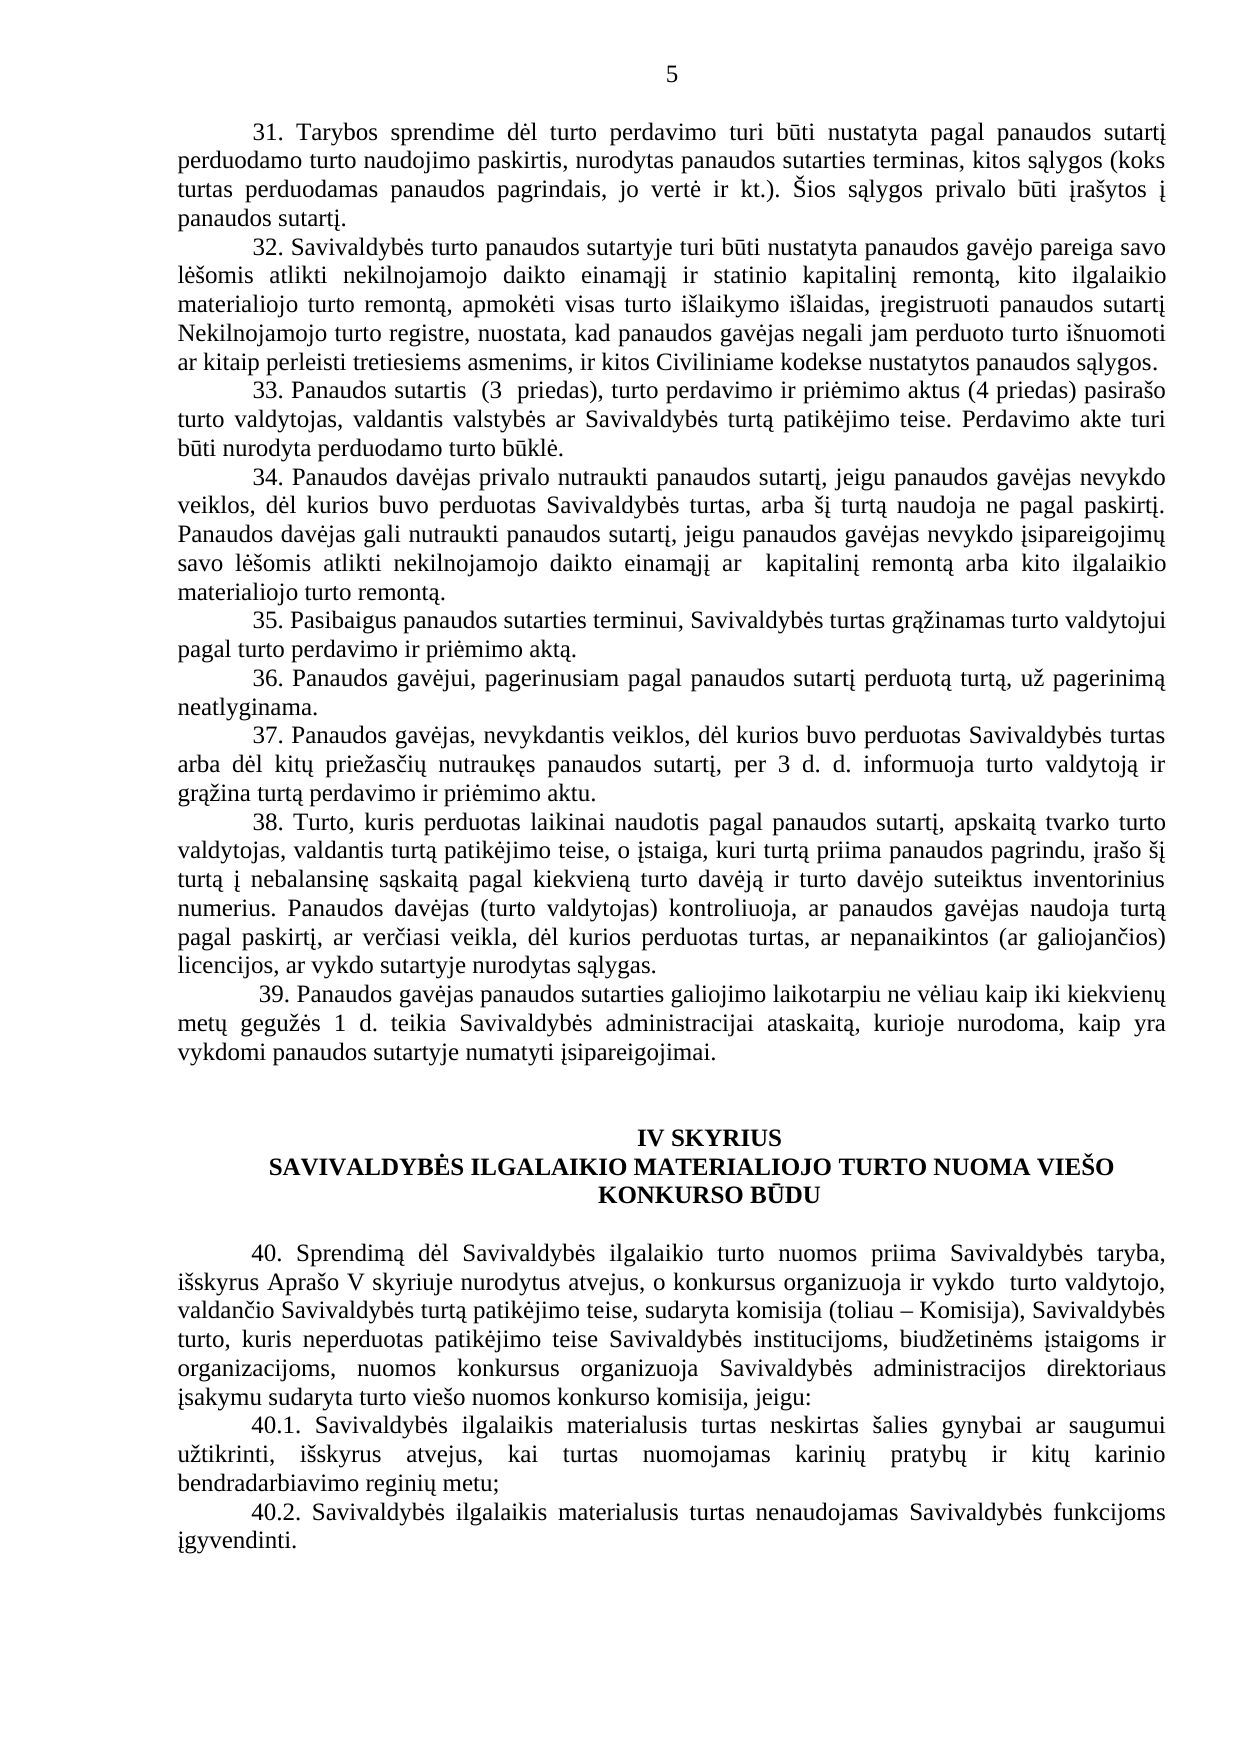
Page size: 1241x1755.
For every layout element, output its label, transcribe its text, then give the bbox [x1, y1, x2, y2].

text 40.1. Savivaldybės ilgalaikis materialusis turtas neskirtas šalies gynybai ar saugumui užtikrinti, išskyrus atvejus, kai turtas nuomojamas karinių pratybų ir kitų karinio bendradarbiavimo reginių metu; [177, 1410, 1167, 1497]
text 31. Tarybos sprendime dėl turto perdavimo turi būti nustatyta pagal panaudos sutartį perduodamo turto naudojimo paskirtis, nurodytas panaudos sutarties terminas, kitos sąlygos (koks turtas perduodamas panaudos pagrindais, jo vertė ir kt.). Šios sąlygos privalo būti įrašytos į panaudos sutartį. [177, 117, 1167, 232]
text 36. Panaudos gavėjui, pagerinusiam pagal panaudos sutartį perduotą turtą, už pagerinimą neatlyginama. [177, 663, 1167, 720]
text 40.2. Savivaldybės ilgalaikis materialusis turtas nenaudojamas Savivaldybės funkcijoms įgyvendinti. [177, 1497, 1167, 1554]
text 35. Pasibaigus panaudos sutarties terminui, Savivaldybės turtas grąžinamas turto valdytojui pagal turto perdavimo ir priėmimo aktą. [177, 605, 1167, 663]
text 40. Sprendimą dėl Savivaldybės ilgalaikio turto nuomos priima Savivaldybės taryba, išskyrus Aprašo V skyriuje nurodytus atvejus, o konkursus organizuoja ir vykdo turto valdytojo, valdančio Savivaldybės turtą patikėjimo teise, sudaryta komisija (toliau – Komisija), Savivaldybės turto, kuris neperduotas patikėjimo teise Savivaldybės institucijoms, biudžetinėms įstaigoms ir organizacijoms, nuomos konkursus organizuoja Savivaldybės administracijos direktoriaus įsakymu sudaryta turto viešo nuomos konkurso komisija, jeigu: [177, 1238, 1167, 1410]
text SAVIVALDYBĖS ILGALAIKIO MATERIALIOJO TURTO NUOMA VIEŠO [177, 1152, 1131, 1180]
text KONKURSO BŪDU [177, 1180, 1167, 1209]
text 32. Savivaldybės turto panaudos sutartyje turi būti nustatyta panaudos gavėjo pareiga savo lėšomis atlikti nekilnojamojo daikto einamąjį ir statinio kapitalinį remontą, kito ilgalaikio materialiojo turto remontą, apmokėti visas turto išlaikymo išlaidas, įregistruoti panaudos sutartį Nekilnojamojo turto registre, nuostata, kad panaudos gavėjas negali jam perduoto turto išnuomoti ar kitaip perleisti tretiesiems asmenims, ir kitos Civiliniame kodekse nustatytos panaudos sąlygos. [177, 232, 1167, 375]
text 34. Panaudos davėjas privalo nutraukti panaudos sutartį, jeigu panaudos gavėjas nevykdo veiklos, dėl kurios buvo perduotas Savivaldybės turtas, arba šį turtą naudoja ne pagal paskirtį. Panaudos davėjas gali nutraukti panaudos sutartį, jeigu panaudos gavėjas nevykdo įsipareigojimų savo lėšomis atlikti nekilnojamojo daikto einamąjį ar kapitalinį remontą arba kito ilgalaikio materialiojo turto remontą. [177, 462, 1167, 605]
text IV SKYRIUS [177, 1123, 1167, 1152]
text 38. Turto, kuris perduotas laikinai naudotis pagal panaudos sutartį, apskaitą tvarko turto valdytojas, valdantis turtą patikėjimo teise, o įstaiga, kuri turtą priima panaudos pagrindu, įrašo šį turtą į nebalansinę sąskaitą pagal kiekvieną turto davėją ir turto davėjo suteiktus inventorinius numerius. Panaudos davėjas (turto valdytojas) kontroliuoja, ar panaudos gavėjas naudoja turtą pagal paskirtį, ar verčiasi veikla, dėl kurios perduotas turtas, ar nepanaikintos (ar galiojančios) licencijos, ar vykdo sutartyje nurodytas sąlygas. [177, 807, 1167, 979]
text 37. Panaudos gavėjas, nevykdantis veiklos, dėl kurios buvo perduotas Savivaldybės turtas arba dėl kitų priežasčių nutraukęs panaudos sutartį, per 3 d. d. informuoja turto valdytoją ir grąžina turtą perdavimo ir priėmimo aktu. [177, 720, 1167, 807]
text 39. Panaudos gavėjas panaudos sutarties galiojimo laikotarpiu ne vėliau kaip iki kiekvienų metų gegužės 1 d. teikia Savivaldybės administracijai ataskaitą, kurioje nurodoma, kaip yra vykdomi panaudos sutartyje numatyti įsipareigojimai. [177, 979, 1167, 1065]
text 33. Panaudos sutartis (3 priedas), turto perdavimo ir priėmimo aktus (4 priedas) pasirašo turto valdytojas, valdantis valstybės ar Savivaldybės turtą patikėjimo teise. Perdavimo akte turi būti nurodyta perduodamo turto būklė. [177, 375, 1167, 462]
